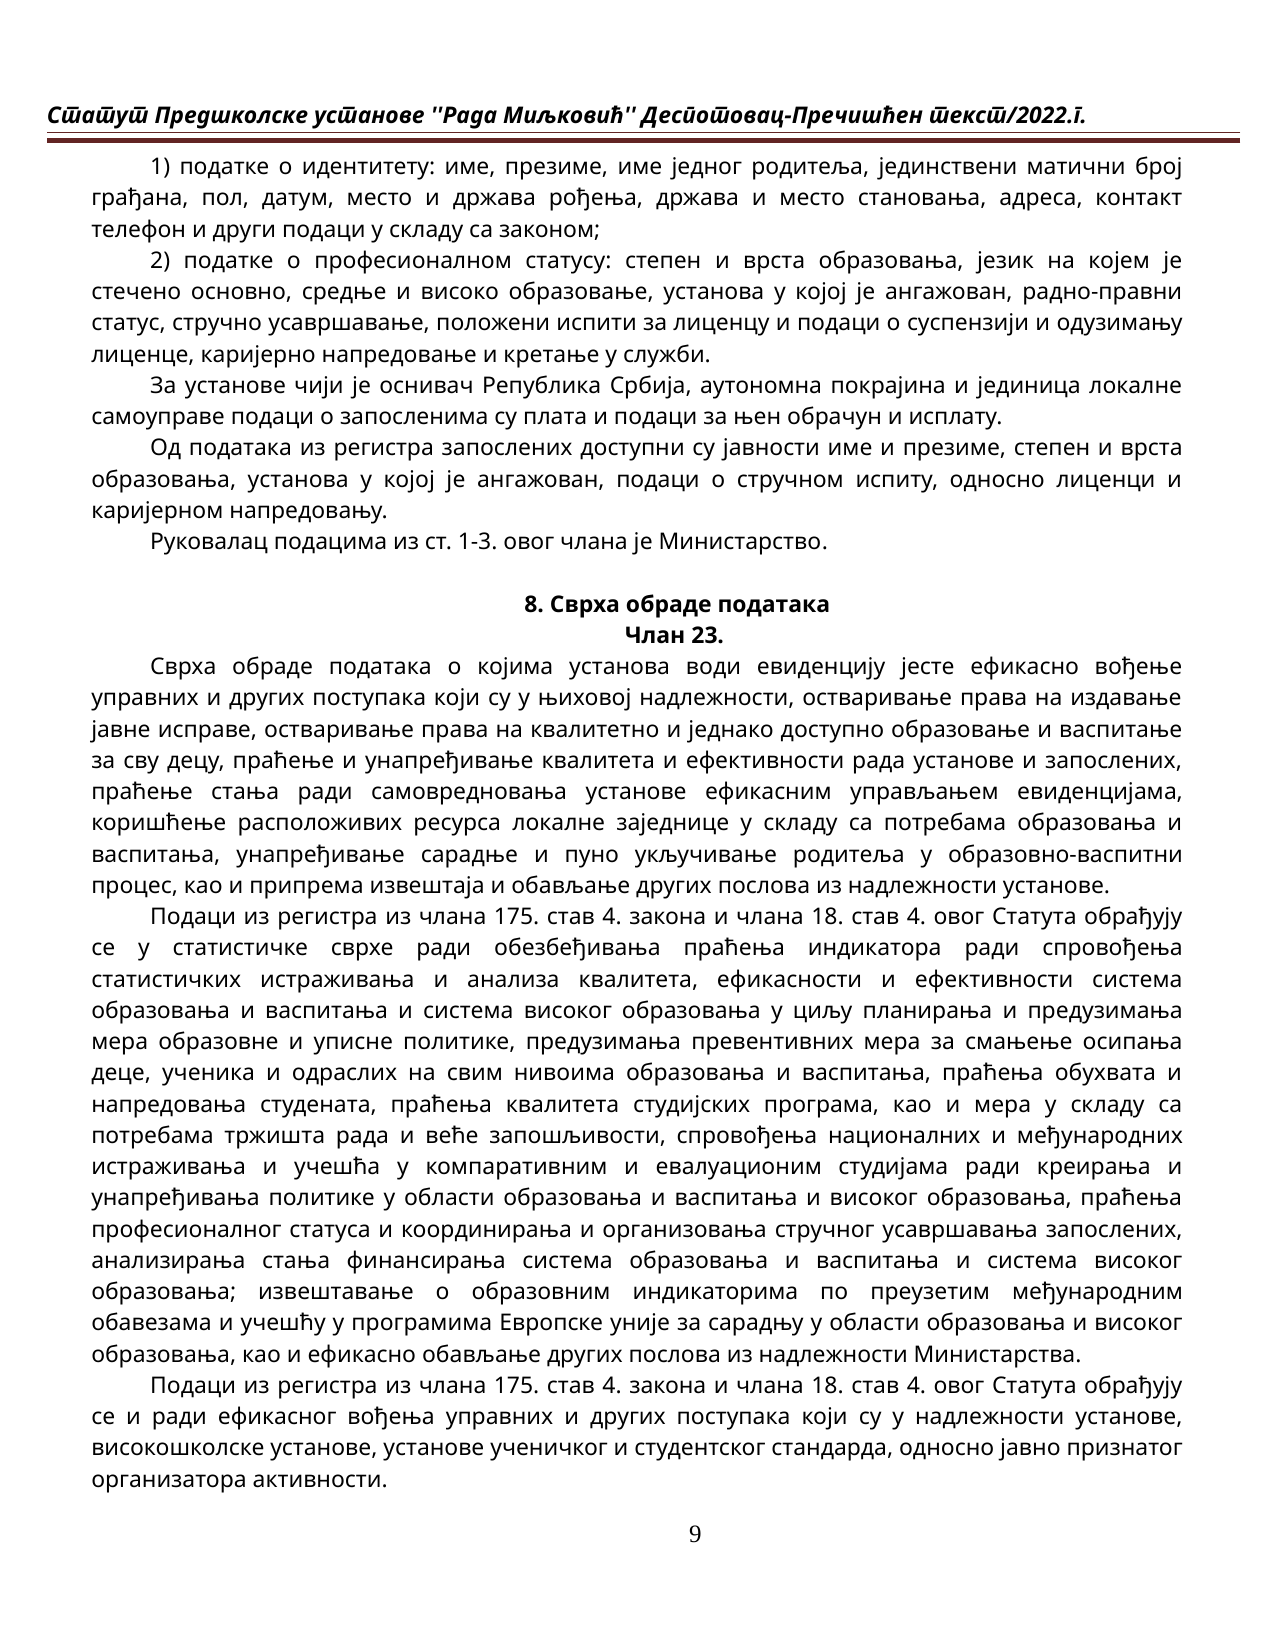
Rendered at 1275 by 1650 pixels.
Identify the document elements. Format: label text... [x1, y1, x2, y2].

text 1) податке о идентитету: име, презиме, име једног родитеља, јединствени матични број грађана, пол, датум, место и држава рођења, држава и место становања, адреса, контакт телефон и други подаци у складу са законом; [91, 150, 1184, 244]
text 2) податке о професионалном статусу: степен и врста образовања, језик на којем је стечено основно, средње и високо образовање, установа у којој је ангажован, радно-правни статус, стручно усавршавање, положени испити за лиценцу и подаци о суспензији и одузимању лиценце, каријерно напредовање и кретање у служби. [91, 244, 1184, 369]
text Члан 23. [91, 619, 1184, 650]
text 8. Сврха обраде података [91, 587, 1184, 619]
text Сврха обраде података о којима установа води евиденцију јесте ефикасно вођење управних и других поступака који су у њиховој надлежности, остваривање права на издавање јавне исправе, остваривање права на квалитетно и једнако доступно образовање и васпитање за сву децу, праћење и унапређивање квалитета и ефективности рада установе и запослених, праћење стања ради самовредновања установе ефикасним управљањем евиденцијама, коришћење расположивих ресурса локалне заједнице у складу са потребама образовања и васпитања, унапређивање сарадње и пуно укључивање родитеља у образовно-васпитни процес, као и припрема извештаја и обављање других послова из надлежности установе. [91, 650, 1184, 900]
text Подаци из регистра из члана 175. став 4. закона и члана 18. став 4. овог Статута обрађују се у статистичке сврхе ради обезбеђивања праћења индикатора ради спровођења статистичких истраживања и анализа квалитета, ефикасности и ефективности система образовања и васпитања и система високог образовања у циљу планирања и предузимања мера образовне и уписне политике, предузимања превентивних мера за смањење осипања деце, ученика и одраслих на свим нивоима образовања и васпитања, праћења обухвата и напредовања студената, праћења квалитета студијских програма, као и мера у складу са потребама тржишта рада и веће запошљивости, спровођења националних и међународних истраживања и учешћа у компаративним и евалуационим студијама ради креирања и унапређивања политике у области образовања и васпитања и високог образовања, праћења професионалног статуса и координирања и организовања стручног усавршавања запослених, анализирања стања финансирања система образовања и васпитања и система високог образовања; извештавање о образовним индикаторима по преузетим међународним обавезама и учешћу у програмима Европске уније за сарадњу у области образовања и високог образовања, као и ефикасно обављање других послова из надлежности Министарства. [91, 900, 1184, 1369]
text Од података из регистра запослених доступни су јавности име и презиме, степен и врста образовања, установа у којој је ангажован, подаци о стручном испиту, односно лиценци и каријерном напредовању. [91, 431, 1184, 525]
text За установе чији је оснивач Република Србија, аутономна покрајина и јединица локалне самоуправе подаци о запосленима су плата и подаци за њен обрачун и исплату. [91, 369, 1184, 431]
text Подаци из регистра из члана 175. став 4. закона и члана 18. став 4. овог Статута обрађују се и ради ефикасног вођења управних и других поступака који су у надлежности установе, високошколске установе, установе ученичког и студентског стандарда, односно јавно признатог организатора активности. [91, 1369, 1184, 1494]
text Руковалац подацима из ст. 1-3. овог члана је Министарство. [91, 525, 1184, 556]
